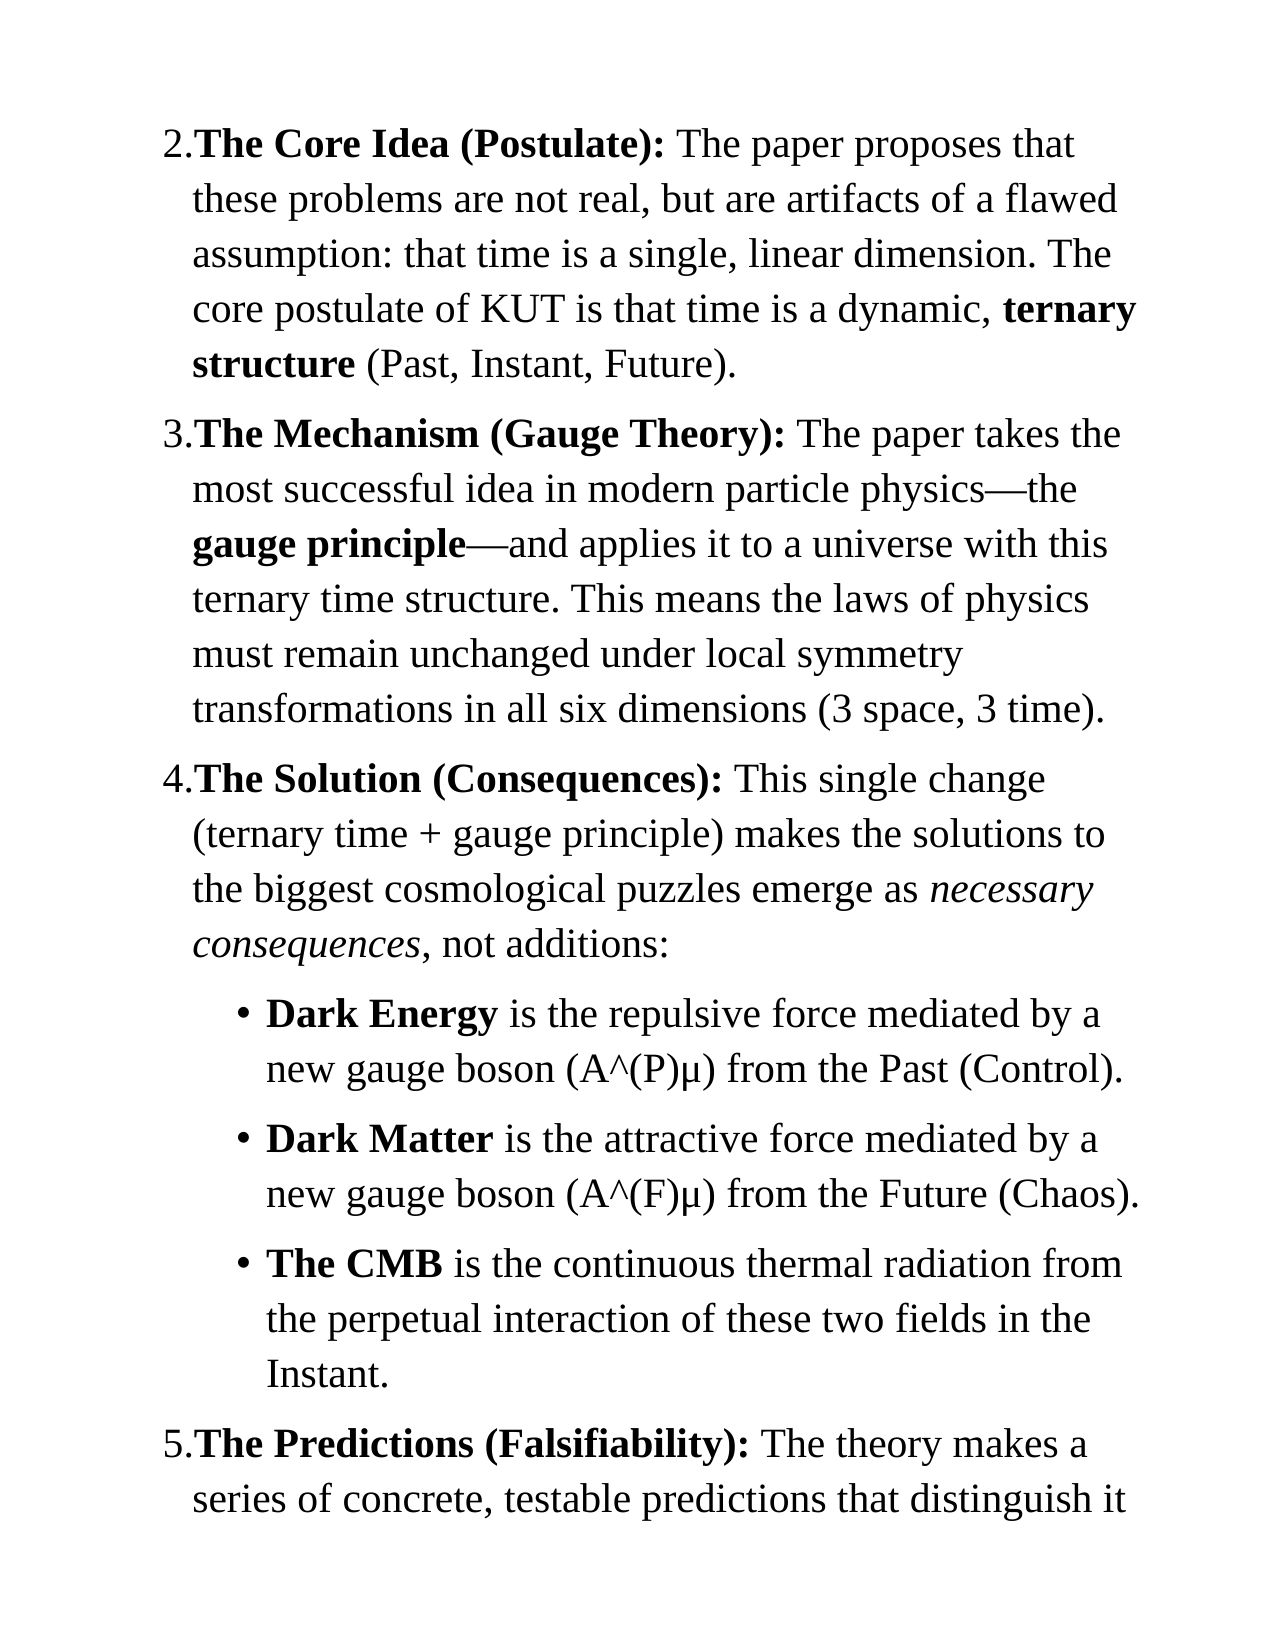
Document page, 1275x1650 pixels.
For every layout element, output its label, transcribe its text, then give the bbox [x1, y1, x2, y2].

list The CMB is the continuous thermal radiation from the perpetual interaction of these two fields in the Instant. [236, 1238, 1157, 1396]
list The Core Idea (Postulate): The paper proposes that these problems are not real, but are artifacts of a flawed assumption: that time is a single, linear dimension. The core postulate of KUT is that time is a dynamic, ternary structure (Past, Instant, Future). [162, 118, 1157, 386]
list The Solution (Consequences): This single change (ternary time + gauge principle) makes the solutions to the biggest cosmological puzzles emerge as necessary consequences, not additions: [162, 753, 1157, 967]
list Dark Energy is the repulsive force mediated by a new gauge boson (A^(P)μ) from the Past (Control). [236, 988, 1157, 1092]
list The Predictions (Falsifiability): The theory makes a series of concrete, testable predictions that distinguish it [162, 1418, 1157, 1521]
list Dark Matter is the attractive force mediated by a new gauge boson (A^(F)μ) from the Future (Chaos). [236, 1113, 1157, 1216]
list The Mechanism (Gauge Theory): The paper takes the most successful idea in modern particle physics—the gauge principle—and applies it to a universe with this ternary time structure. This means the laws of physics must remain unchanged under local symmetry transformations in all six dimensions (3 space, 3 time). [162, 408, 1157, 732]
